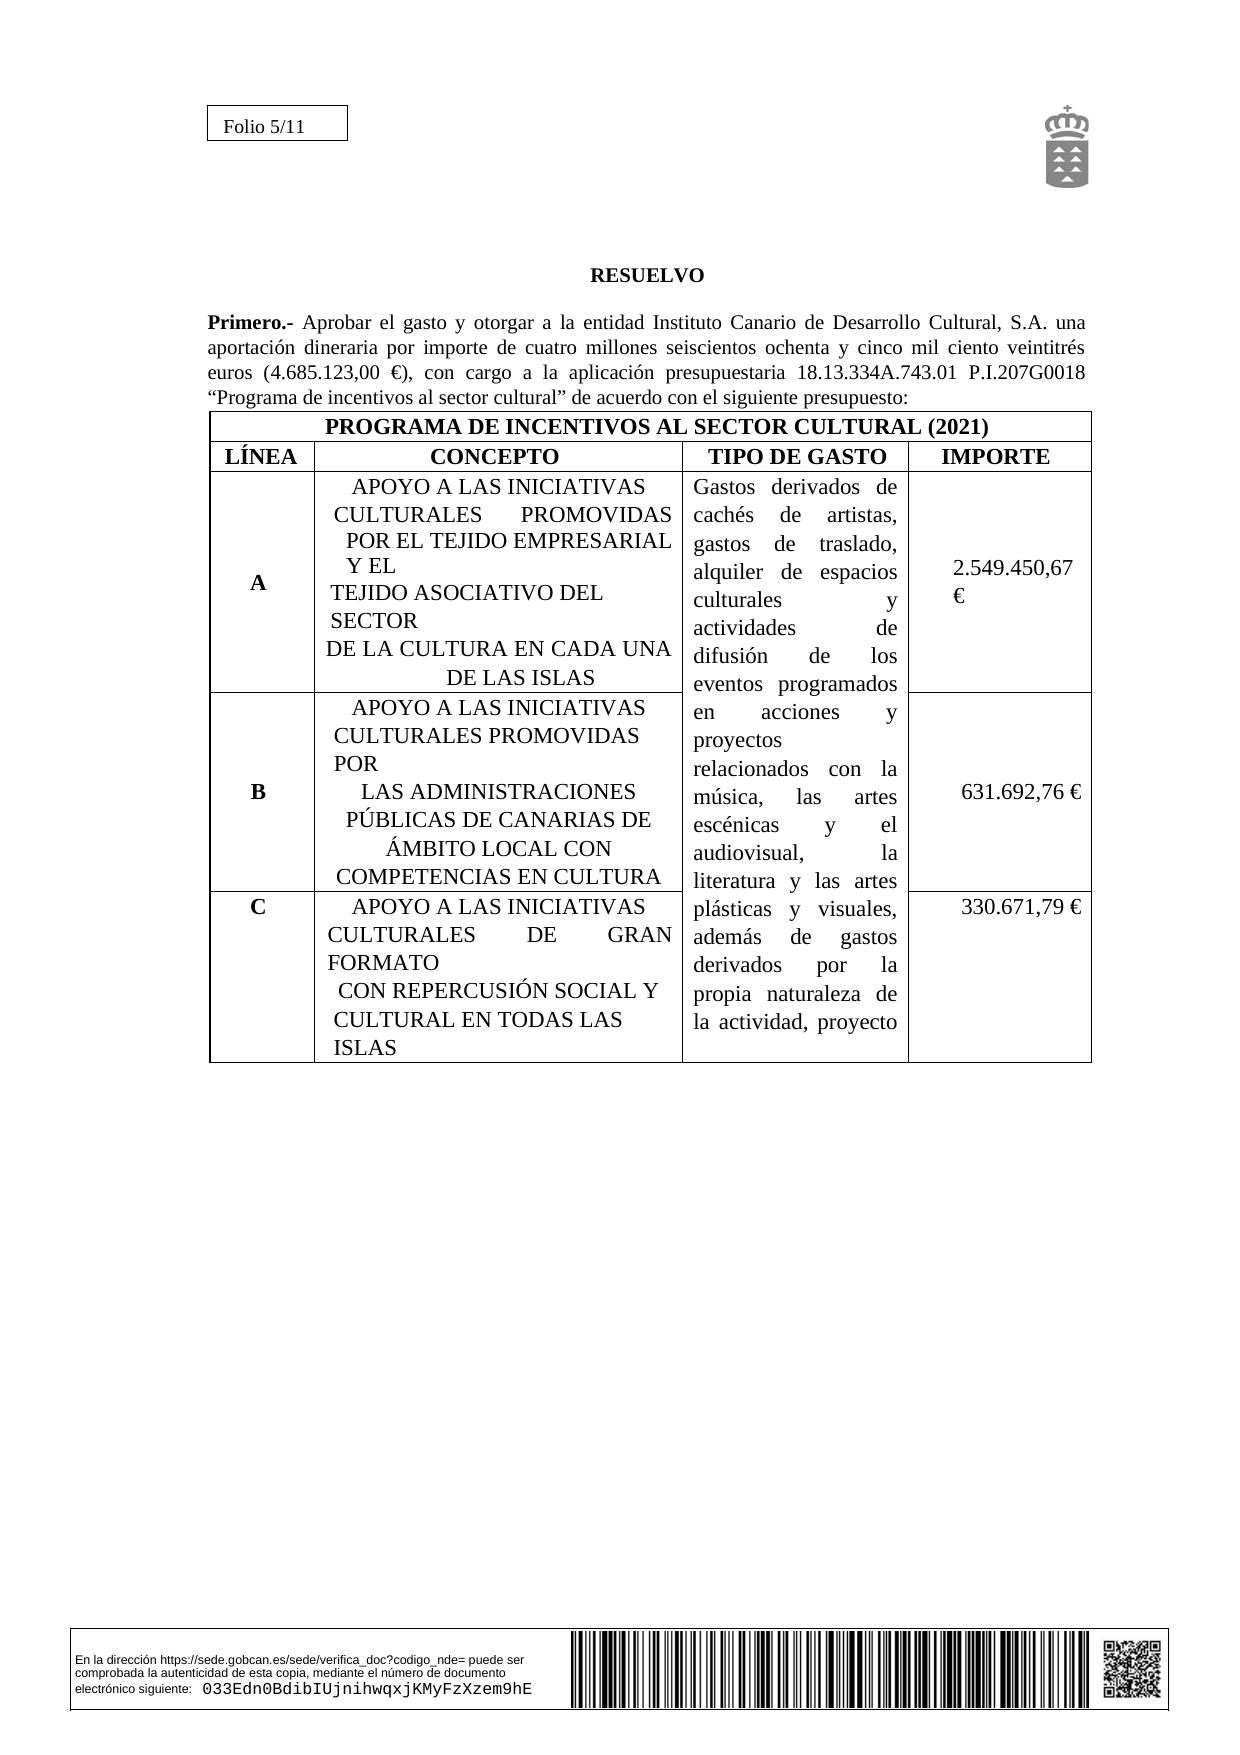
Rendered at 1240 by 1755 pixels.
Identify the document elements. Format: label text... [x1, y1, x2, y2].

table_cell 631.692,76 € [909, 693, 1091, 891]
text Primero.- Aprobar el gasto y otorgar a la entidad Instituto Canario de Desarrollo Cultural, S.A. una aportación dineraria por importe de cuatro millones seiscientos ochenta y cinco mil ciento veintitrés euros (4.685.123,00 €), con cargo a la aplicación presupuestaria 18.13.334A.743.01 P.I.207G0018 “Programa de incentivos al sector cultural” de acuerdo con el siguiente presupuesto: [207, 310, 1087, 409]
table_cell A [211, 472, 314, 692]
table_cell APOYO A LAS INICIATIVAS CULTURALES PROMOVIDAS POR EL TEJIDO EMPRESARIAL Y EL TEJIDO ASOCIATIVO DEL SECTOR DE LA CULTURA EN CADA UNA DE LAS ISLAS [315, 472, 682, 692]
table_cell APOYO A LAS INICIATIVAS CULTURALES PROMOVIDAS POR LAS ADMINISTRACIONES PÚBLICAS DE CANARIAS DE ÁMBITO LOCAL CON COMPETENCIAS EN CULTURA [315, 693, 682, 891]
table_cell TIPO DE GASTO [683, 442, 908, 471]
table_cell C [211, 892, 314, 1062]
table_cell LÍNEA [211, 442, 314, 471]
table_cell CONCEPTO [315, 442, 682, 471]
table_cell 2.549.450,67 € [909, 472, 1091, 692]
table_header PROGRAMA DE INCENTIVOS AL SECTOR CULTURAL (2021) [211, 412, 1091, 441]
table_cell APOYO A LAS INICIATIVAS CULTURALES DE GRAN FORMATO CON REPERCUSIÓN SOCIAL Y CULTURAL EN TODAS LAS ISLAS [315, 892, 682, 1062]
table_cell Gastos derivados de cachés de artistas, gastos de traslado, alquiler de espacios culturales y actividades de difusión de los eventos programados en acciones y proyectos relacionados con la música, las artes escénicas y el audiovisual, la literatura y las artes plásticas y visuales, además de gastos derivados por la propia naturaleza de la actividad, proyecto [683, 472, 908, 1062]
table_cell 330.671,79 € [909, 892, 1091, 1062]
table_cell IMPORTE [909, 442, 1091, 471]
subtitle RESUELVO [208, 263, 1087, 287]
table_cell B [211, 693, 314, 891]
